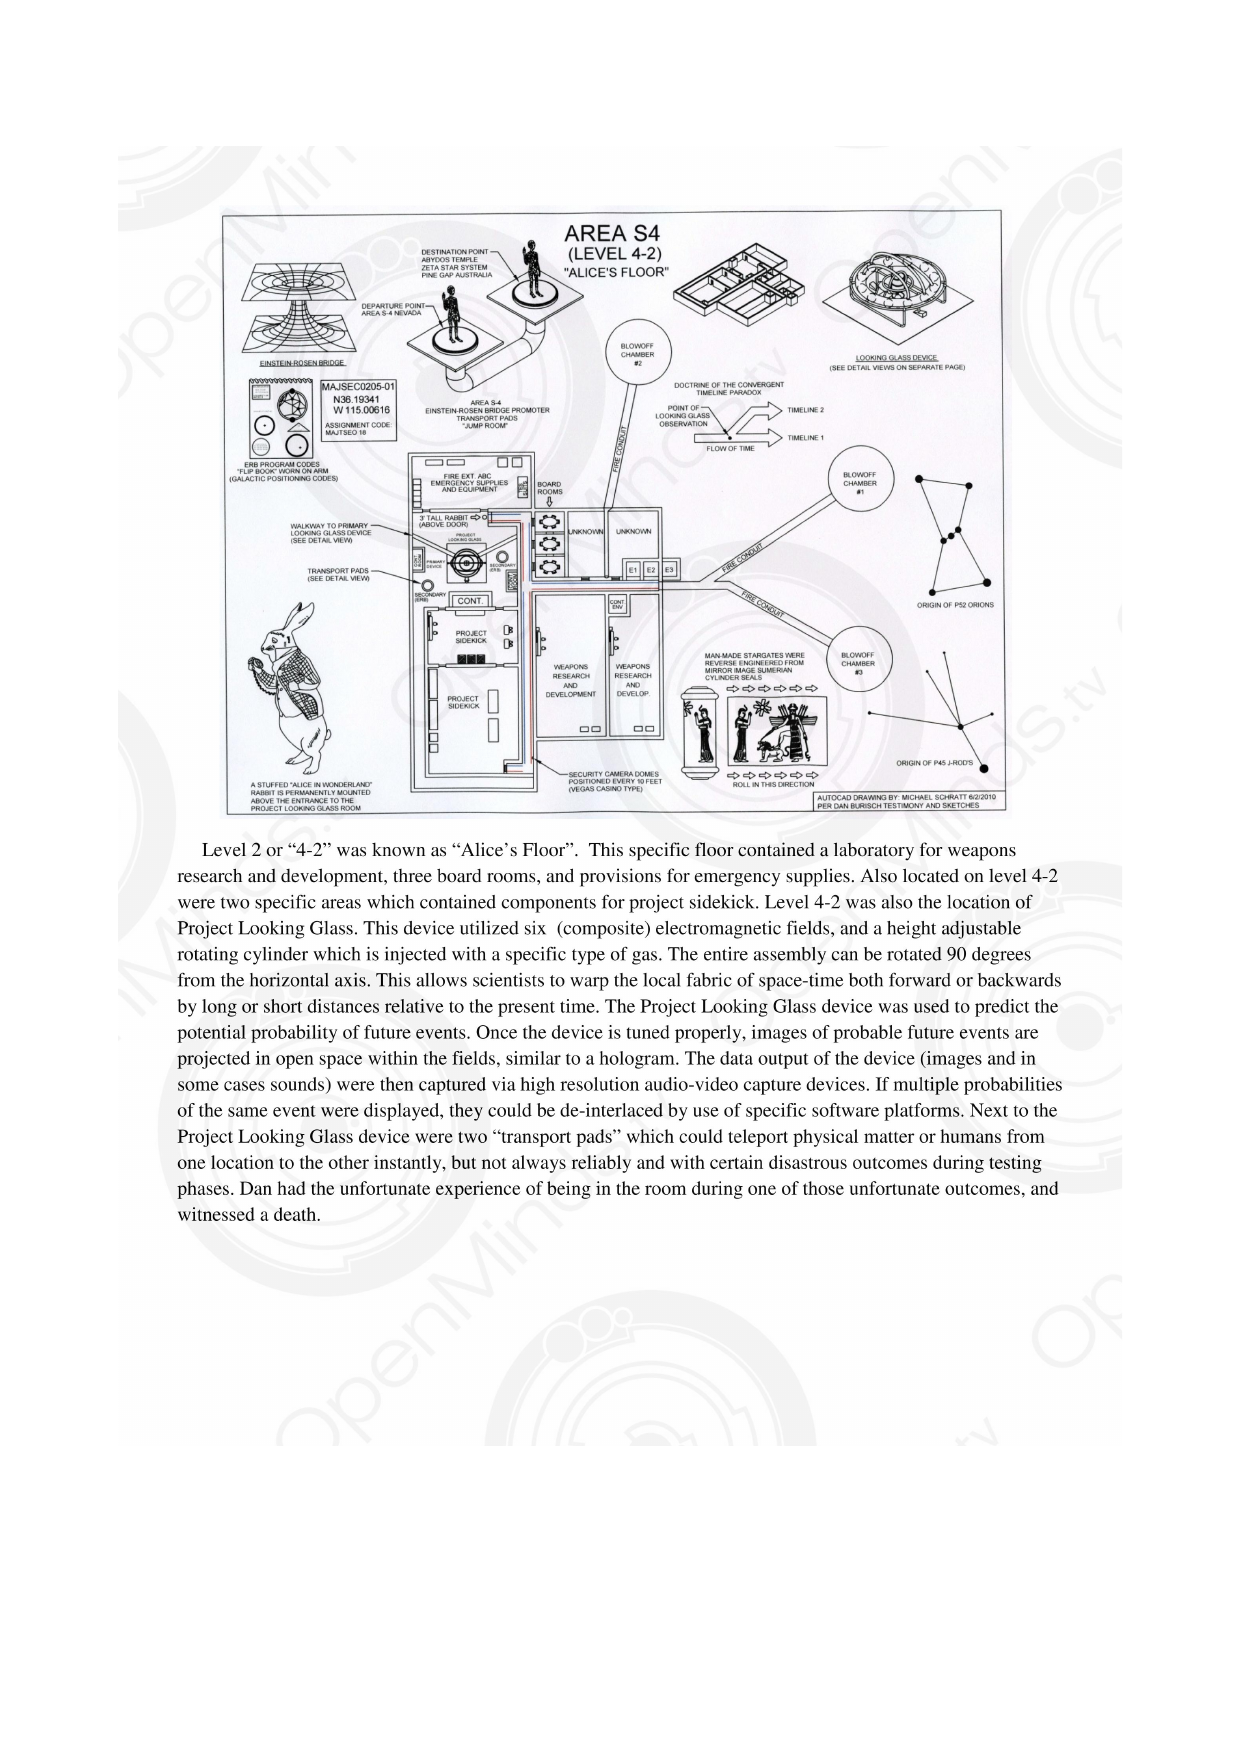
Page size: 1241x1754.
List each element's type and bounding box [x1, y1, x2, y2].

picture [118, 146, 1123, 1446]
